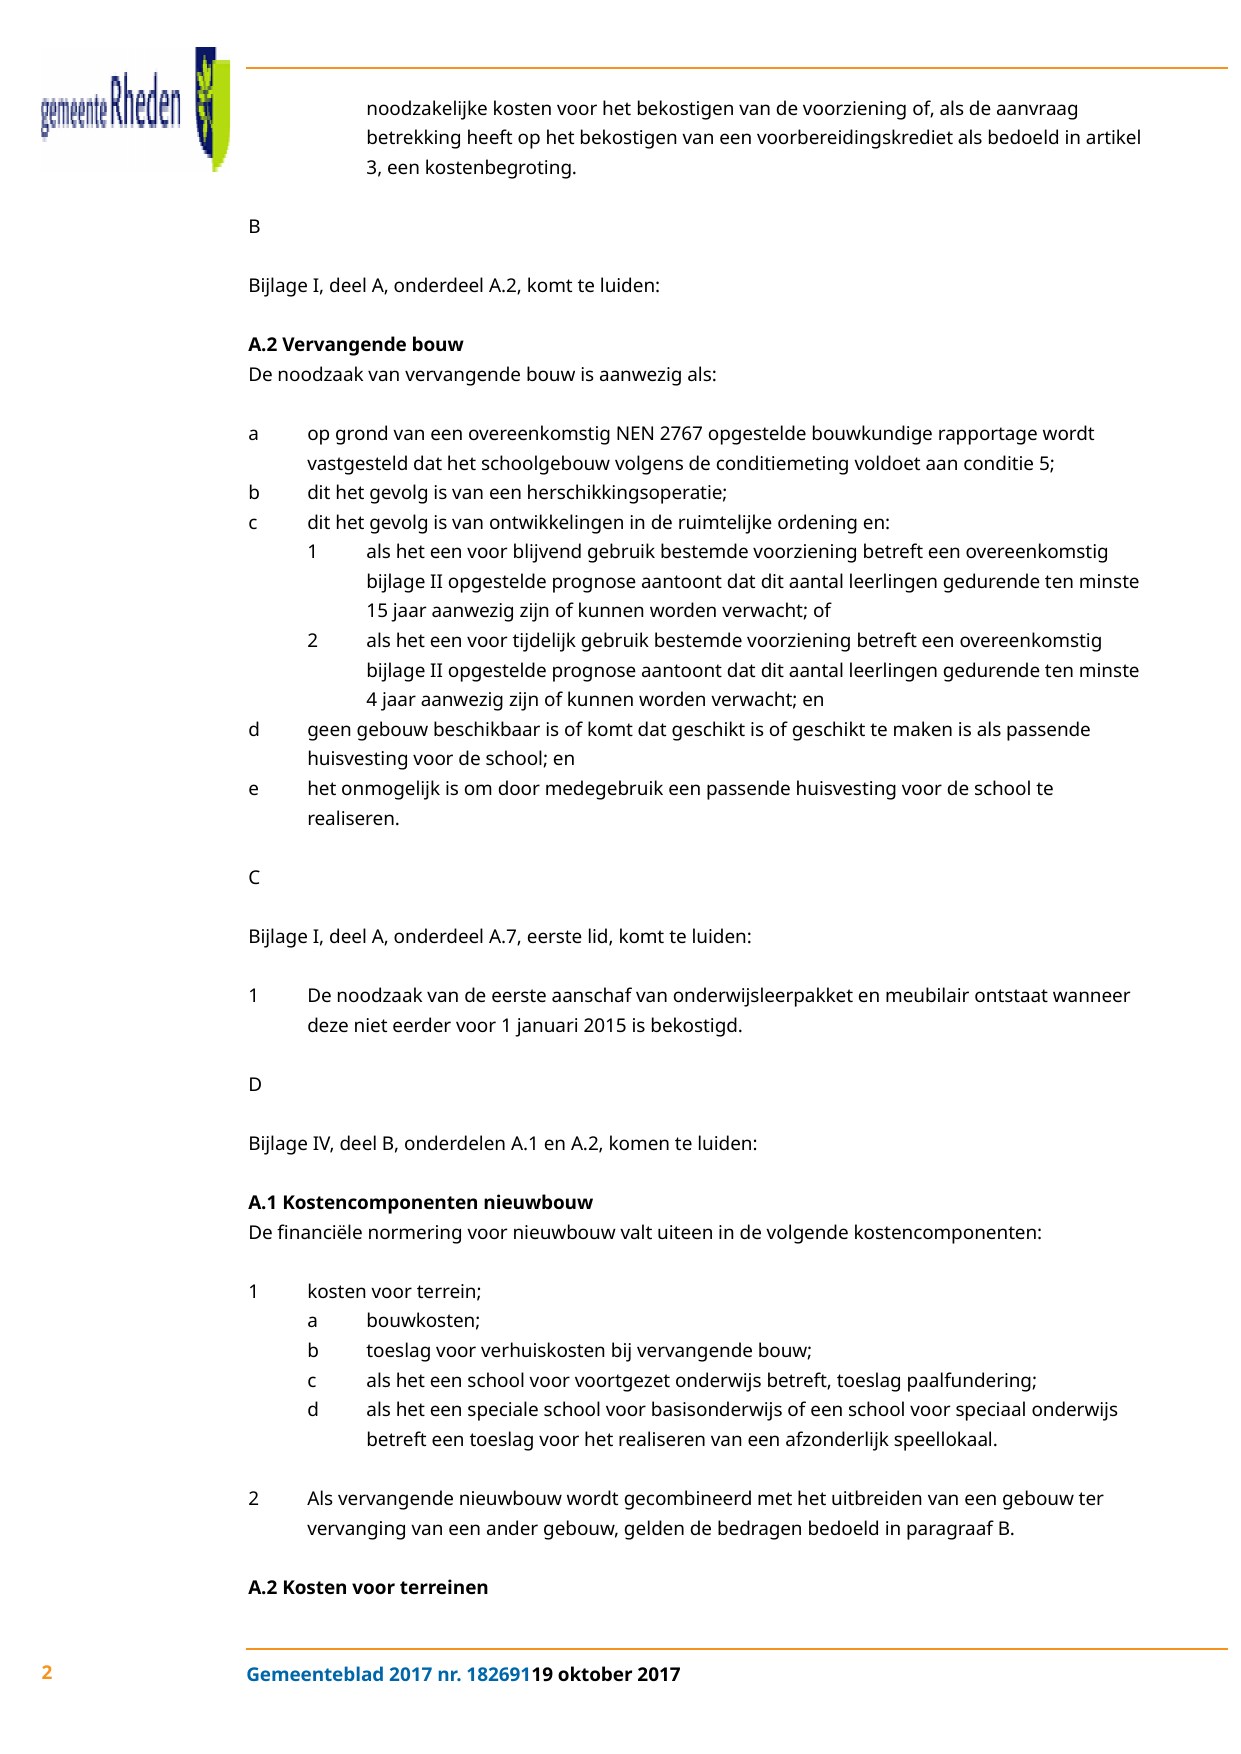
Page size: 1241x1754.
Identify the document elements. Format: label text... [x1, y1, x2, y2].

list bouwkosten; [307, 1308, 1152, 1333]
list noodzakelijke kosten voor het bekostigen van de voorziening of, als de aanvraag betrekking heeft op het bekostigen van een voorbereidingskrediet als bedoeld in artikel 3, een kostenbegroting. [307, 95, 1152, 180]
text C [248, 864, 1152, 890]
list dit het gevolg is van ontwikkelingen in de ruimtelijke ordening en: [248, 509, 1152, 535]
list dit het gevolg is van een herschikkingsoperatie; [248, 479, 1152, 505]
text A.2 Kosten voor terreinen [248, 1574, 1152, 1600]
list als het een school voor voortgezet onderwijs betreft, toeslag paalfundering; [307, 1367, 1152, 1393]
text B [248, 213, 1152, 239]
list kosten voor terrein; [248, 1278, 1152, 1304]
text A.2 Vervangende bouw [248, 331, 1152, 357]
list als het een speciale school voor basisonderwijs of een school voor speciaal onderwijs betreft een toeslag voor het realiseren van een afzonderlijk speellokaal. [307, 1396, 1152, 1452]
list geen gebouw beschikbaar is of komt dat geschikt is of geschikt te maken is als passende huisvesting voor de school; en [248, 716, 1152, 771]
list als het een voor blijvend gebruik bestemde voorziening betreft een overeenkomstig bijlage II opgestelde prognose aantoont dat dit aantal leerlingen gedurende ten minste 15 jaar aanwezig zijn of kunnen worden verwacht; of [307, 538, 1152, 623]
text De noodzaak van vervangende bouw is aanwezig als: [248, 361, 1152, 387]
list op grond van een overeenkomstig NEN 2767 opgestelde bouwkundige rapportage wordt vastgesteld dat het schoolgebouw volgens de conditiemeting voldoet aan conditie 5; [248, 420, 1152, 476]
list De noodzaak van de eerste aanschaf van onderwijsleerpakket en meubilair ontstaat wanneer deze niet eerder voor 1 januari 2015 is bekostigd. [248, 982, 1152, 1038]
text A.1 Kostencomponenten nieuwbouw [248, 1189, 1152, 1215]
list Als vervangende nieuwbouw wordt gecombineerd met het uitbreiden van een gebouw ter vervanging van een ander gebouw, gelden de bedragen bedoeld in paragraaf B. [248, 1485, 1152, 1541]
list als het een voor tijdelijk gebruik bestemde voorziening betreft een overeenkomstig bijlage II opgestelde prognose aantoont dat dit aantal leerlingen gedurende ten minste 4 jaar aanwezig zijn of kunnen worden verwacht; en [307, 627, 1152, 712]
text D [248, 1071, 1152, 1097]
text Bijlage I, deel A, onderdeel A.7, eerste lid, komt te luiden: [248, 923, 1152, 949]
text Bijlage I, deel A, onderdeel A.2, komt te luiden: [248, 272, 1152, 298]
text De financiële normering voor nieuwbouw valt uiteen in de volgende kostencomponenten: [248, 1219, 1152, 1245]
text Bijlage IV, deel B, onderdelen A.1 en A.2, komen te luiden: [248, 1130, 1152, 1156]
list toeslag voor verhuiskosten bij vervangende bouw; [307, 1337, 1152, 1363]
picture [41, 47, 231, 172]
list het onmogelijk is om door medegebruik een passende huisvesting voor de school te realiseren. [248, 775, 1152, 831]
